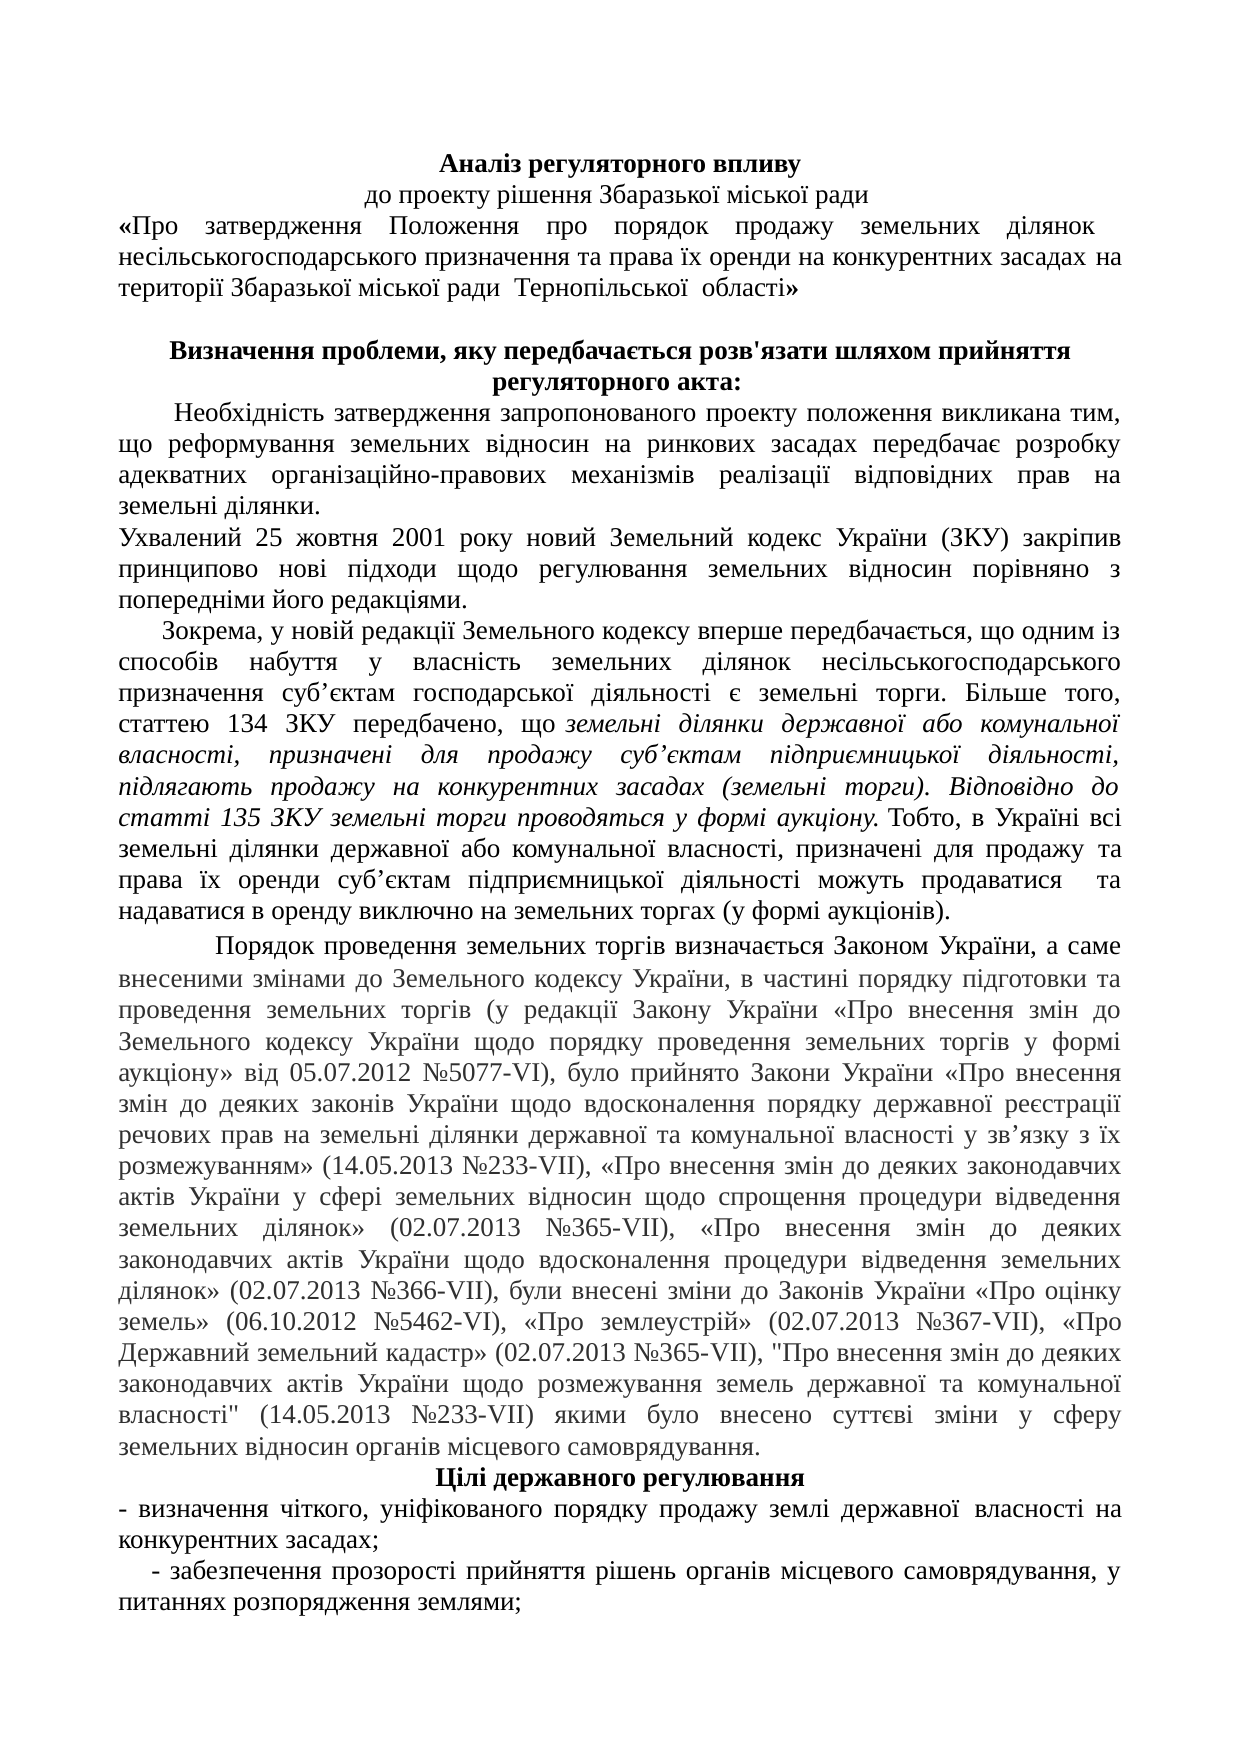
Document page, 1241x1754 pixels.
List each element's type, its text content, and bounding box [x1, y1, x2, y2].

text - забезпечення прозорості прийняття рішень органів місцевого самоврядування, у питаннях розпорядження землями; [118, 1554, 1122, 1616]
text до проекту рішення Збаразької міської ради [118, 178, 1122, 209]
text - визначення чіткого, уніфікованого порядку продажу землі державної власності на конкурентних засадах; [118, 1492, 1122, 1554]
text Порядок проведення земельних торгів визначається Законом України, а саме внесеними змінами до Земельного кодексу України, в частині порядку підготовки та проведення земельних торгів (у редакції Закону України «Про внесення змін до Земельного кодексу України щодо порядку проведення земельних торгів у формі аукціону» від 05.07.2012 №5077-VI), було прийнято Закони України «Про внесення змін до деяких законів України щодо вдосконалення порядку державної реєстрації речових прав на земельні ділянки державної та комунальної власності у зв’язку з їх розмежуванням» (14.05.2013 №233-VII), «Про внесення змін до деяких законодавчих актів України у сфері земельних відносин щодо спрощення процедури відведення земельних ділянок» (02.07.2013 №365-VII), «Про внесення змін до деяких законодавчих актів України щодо вдосконалення процедури відведення земельних ділянок» (02.07.2013 №366-VII), були внесені зміни до Законів України «Про оцінку земель» (06.10.2012 №5462-VI), «Про землеустрій» (02.07.2013 №367-VII), «Про Державний земельний кадастр» (02.07.2013 №365-VII), "Про внесення змін до деяких законодавчих актів України щодо розмежування земель державної та комунальної власності" (14.05.2013 №233-VII) якими було внесено суттєві зміни у сферу земельних відносин органів місцевого самоврядування. [118, 926, 1122, 1461]
text Ухвалений 25 жовтня 2001 року новий Земельний кодекс України (ЗКУ) закріпив принципово нові підходи щодо регулювання земельних відносин порівняно з попередніми його редакціями. [118, 521, 1122, 614]
text Визначення проблеми, яку передбачається розв'язати шляхом прийняття регуляторного акта: [118, 334, 1123, 396]
text Необхідність затвердження запропонованого проекту положення викликана тим, що реформування земельних відносин на ринкових засадах передбачає розробку адекватних організаційно-правових механізмів реалізації відповідних прав на земельні ділянки. [118, 396, 1122, 521]
text «Про затвердження Положення про порядок продажу земельних ділянок несільськогосподарського призначення та права їх оренди на конкурентних засадах на території Збаразької міської ради Тернопільської області» [118, 209, 1122, 303]
text Цілі державного регулювання [118, 1461, 1122, 1492]
text Аналіз регуляторного впливу [118, 147, 1122, 178]
text Зокрема, у новій редакції Земельного кодексу вперше передбачається, що одним із способів набуття у власність земельних ділянок несільськогосподарського призначення суб’єктам господарської діяльності є земельні торги. Більше того, статтею 134 ЗКУ передбачено, що земельні ділянки державної або комунальної власності, призначені для продажу суб’єктам підприємницької діяльності, підлягають продажу на конкурентних засадах (земельні торги). Відповідно до статті 135 ЗКУ земельні торги проводяться у формі аукціону. Тобто, в Україні всі земельні ділянки державної або комунальної власності, призначені для продажу та права їх оренди суб’єктам підприємницької діяльності можуть продаватися та надаватися в оренду виключно на земельних торгах (у формі аукціонів). [118, 614, 1122, 926]
